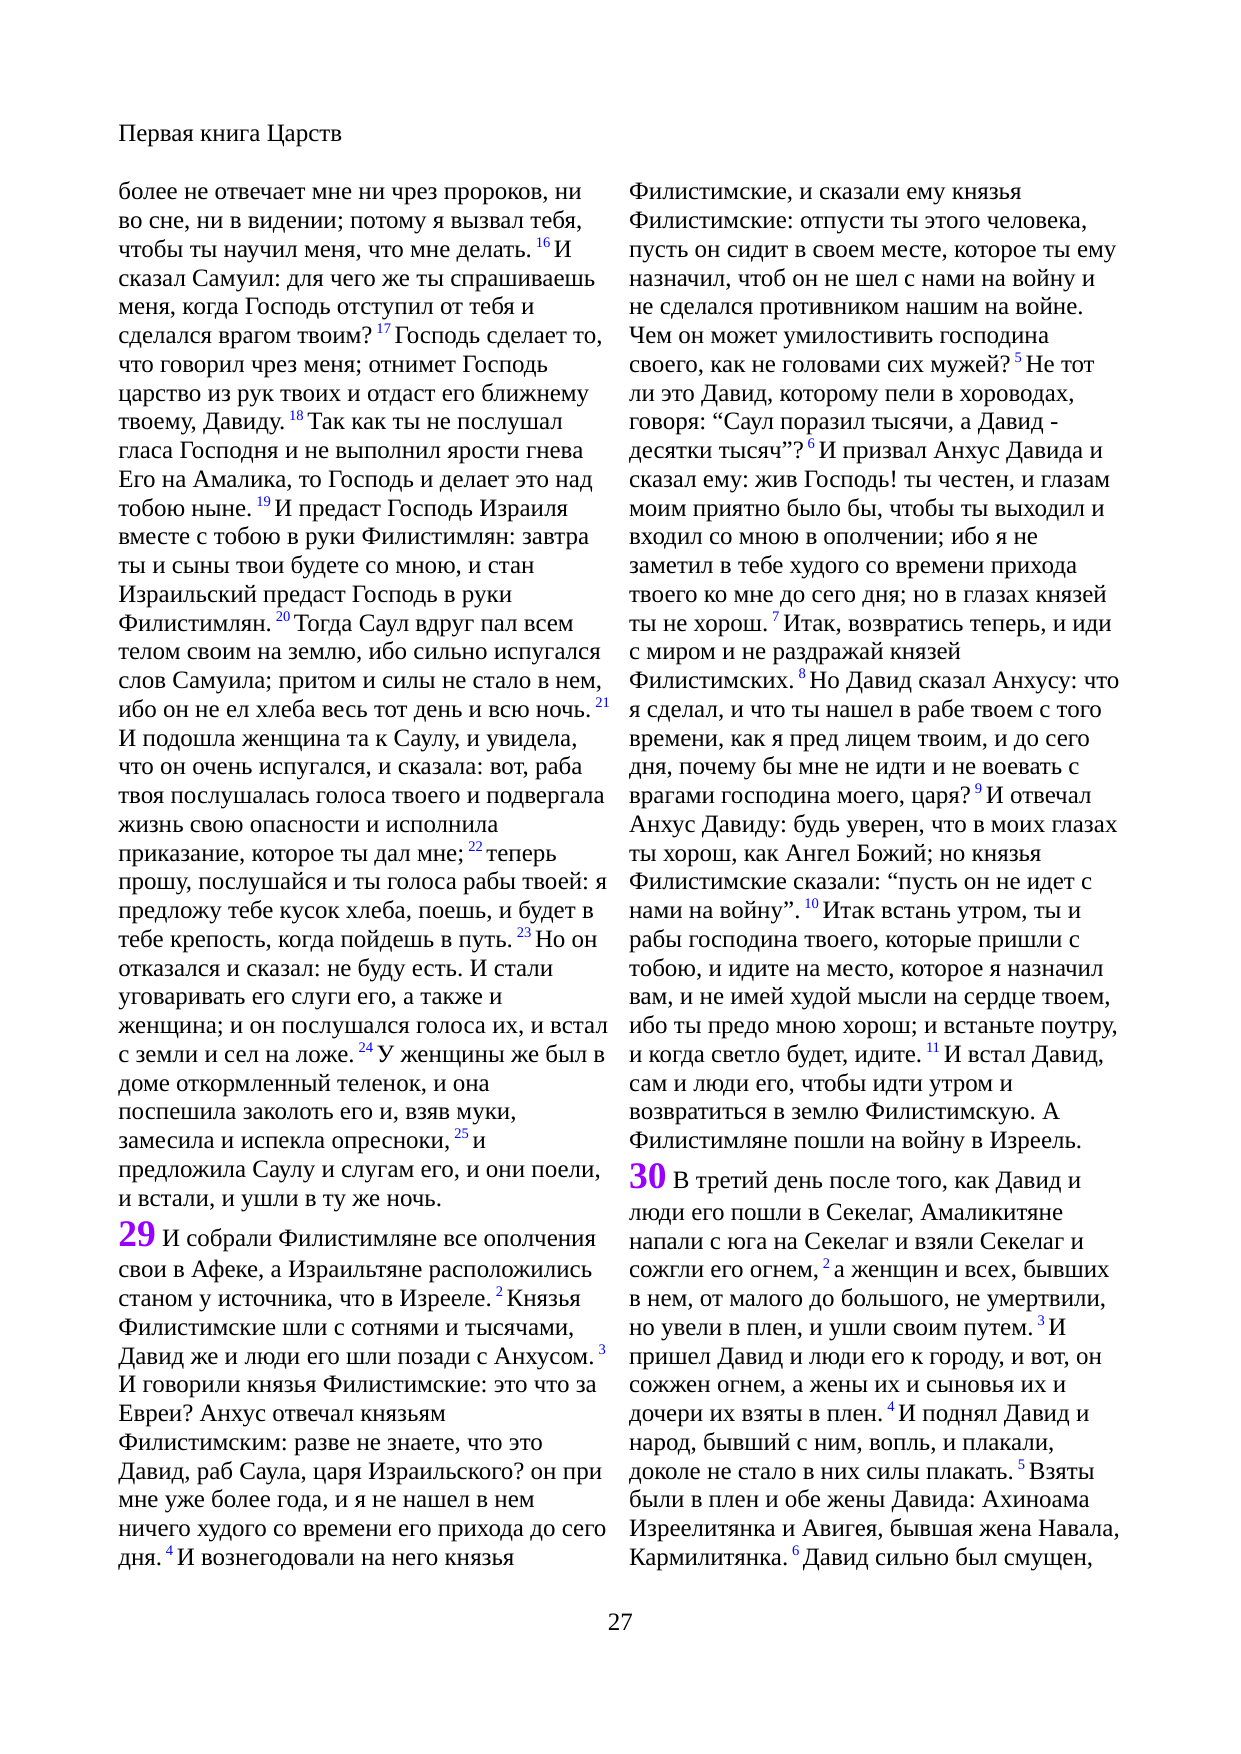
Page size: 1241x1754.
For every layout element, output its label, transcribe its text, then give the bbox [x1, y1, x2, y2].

text 29 И собрали Филистимляне все ополчения свои в Афеке, а Израильтяне расположились станом у источника, что в Изрееле. 2 Князья Филистимские шли с сотнями и тысячами, Давид же и люди его шли позади с Анхусом. 3 И говорили князья Филистимские: это что за Евреи? Анхус отвечал князьям Филистимским: разве не знаете, что это Давид, раб Саула, царя Израильского? он при мне уже более года, и я не нашел в нем ничего худого со времени его прихода до сего дня. 4 И вознегодовали на него князья [118, 1211, 611, 1571]
text 30 В третий день после того, как Давид и люди его пошли в Секелаг, Амаликитяне напали с юга на Секелаг и взяли Секелаг и сожгли его огнем, 2 а женщин и всех, бывших в нем, от малого до большого, не умертвили, но увели в плен, и ушли своим путем. 3 И пришел Давид и люди его к городу, и вот, он сожжен огнем, а жены их и сыновья их и дочери их взяты в плен. 4 И поднял Давид и народ, бывший с ним, вопль, и плакали, доколе не стало в них силы плакать. 5 Взяты были в плен и обе жены Давида: Ахиноама Изреелитянка и Авигея, бывшая жена Навала, Кармилитянка. 6 Давид сильно был смущен, [629, 1154, 1122, 1571]
text Филистимские, и сказали ему князья Филистимские: отпусти ты этого человека, пусть он сидит в своем месте, которое ты ему назначил, чтоб он не шел с нами на войну и не сделался противником нашим на войне. Чем он может умилостивить господина своего, как не головами сих мужей? 5 Не тот ли это Давид, которому пели в хороводах, говоря: “Саул поразил тысячи, а Давид - десятки тысяч”? 6 И призвал Анхус Давида и сказал ему: жив Господь! ты честен, и глазам моим приятно было бы, чтобы ты выходил и входил со мною в ополчении; ибо я не заметил в тебе худого со времени прихода твоего ко мне до сего дня; но в глазах князей ты не хорош. 7 Итак, возвратись теперь, и иди с миром и не раздражай князей Филистимских. 8 Но Давид сказал Анхусу: что я сделал, и что ты нашел в рабе твоем с того времени, как я пред лицем твоим, и до сего дня, почему бы мне не идти и не воевать с врагами господина моего, царя? 9 И отвечал Анхус Давиду: будь уверен, что в моих глазах ты хорош, как Ангел Божий; но князья Филистимские сказали: “пусть он не идет с нами на войну”. 10 Итак встань утром, ты и рабы господина твоего, которые пришли с тобою, и идите на место, которое я назначил вам, и не имей худой мысли на сердце твоем, ибо ты предо мною хорош; и встаньте поутру, и когда светло будет, идите. 11 И встал Давид, сам и люди его, чтобы идти утром и возвратиться в землю Филистимскую. А Филистимляне пошли на войну в Изреель. [629, 176, 1122, 1154]
text более не отвечает мне ни чрез пророков, ни во сне, ни в видении; потому я вызвал тебя, чтобы ты научил меня, что мне делать. 16 И сказал Самуил: для чего же ты спрашиваешь меня, когда Господь отступил от тебя и сделался врагом твоим? 17 Господь сделает то, что говорил чрез меня; отнимет Господь царство из рук твоих и отдаст его ближнему твоему, Давиду. 18 Так как ты не послушал гласа Господня и не выполнил ярости гнева Его на Амалика, то Господь и делает это над тобою ныне. 19 И предаст Господь Израиля вместе с тобою в руки Филистимлян: завтра ты и сыны твои будете со мною, и стан Израильский предаст Господь в руки Филистимлян. 20 Тогда Саул вдруг пал всем телом своим на землю, ибо сильно испугался слов Самуила; притом и силы не стало в нем, ибо он не ел хлеба весь тот день и всю ночь. 21 И подошла женщина та к Саулу, и увидела, что он очень испугался, и сказала: вот, раба твоя послушалась голоса твоего и подвергала жизнь свою опасности и исполнила приказание, которое ты дал мне; 22 теперь прошу, послушайся и ты голоса рабы твоей: я предложу тебе кусок хлеба, поешь, и будет в тебе крепость, когда пойдешь в путь. 23 Но он отказался и сказал: не буду есть. И стали уговаривать его слуги его, а также и женщина; и он послушался голоса их, и встал с земли и сел на ложе. 24 У женщины же был в доме откормленный теленок, и она поспешила заколоть его и, взяв муки, замесила и испекла опресноки, 25 и предложила Саулу и слугам его, и они поели, и встали, и ушли в ту же ночь. [118, 176, 611, 1211]
